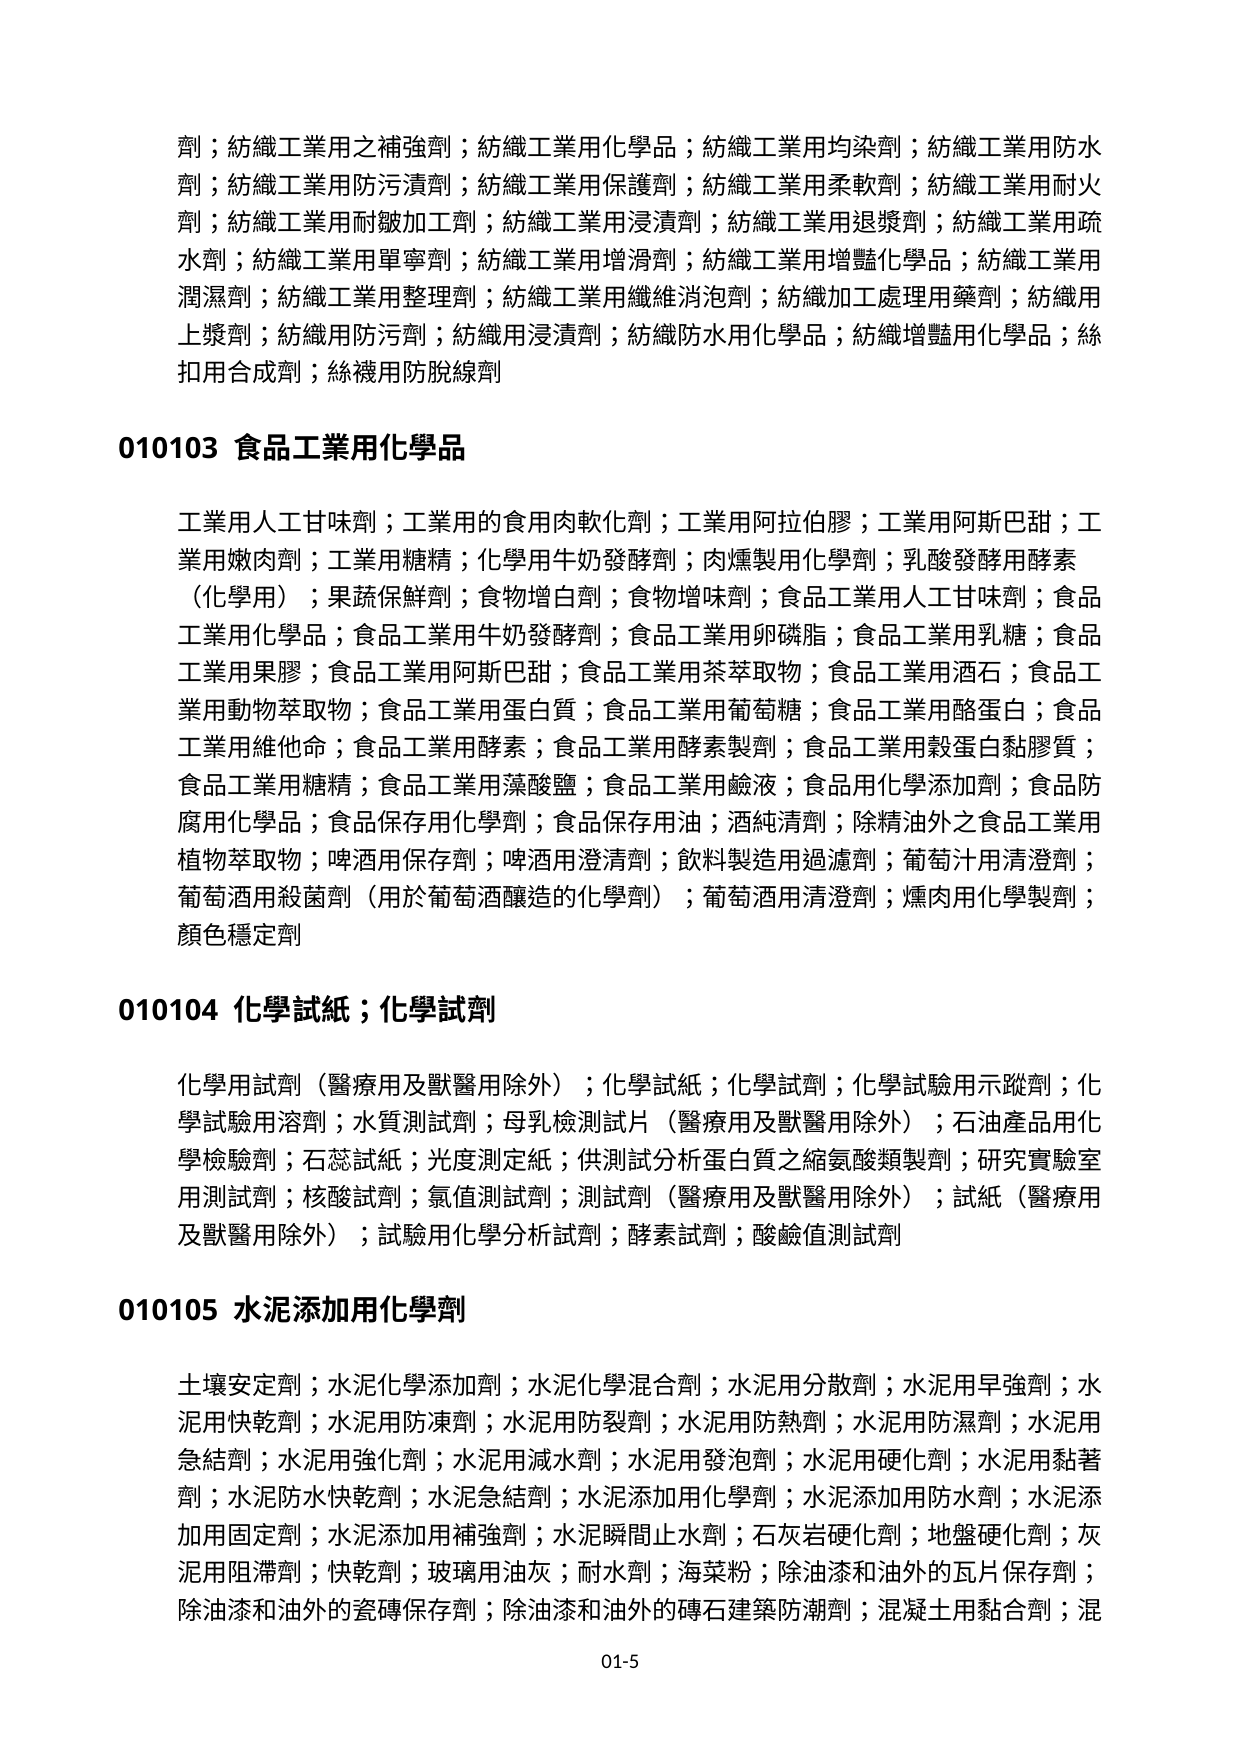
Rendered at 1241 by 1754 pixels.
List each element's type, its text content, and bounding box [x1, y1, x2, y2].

text 010104 化學試紙；化學試劑 [118, 971, 1122, 1046]
text 化學用試劑（醫療用及獸醫用除外）；化學試紙；化學試劑；化學試驗用示蹤劑；化學試驗用溶劑；水質測試劑；母乳檢測試片（醫療用及獸醫用除外）；石油產品用化學檢驗劑；石蕊試紙；光度測定紙；供測試分析蛋白質之縮氨酸類製劑；研究實驗室用測試劑；核酸試劑；氯值測試劑；測試劑（醫療用及獸醫用除外）；試紙（醫療用及獸醫用除外）；試驗用化學分析試劑；酵素試劑；酸鹼值測試劑 [177, 1064, 1122, 1252]
text 劑；紡織工業用之補強劑；紡織工業用化學品；紡織工業用均染劑；紡織工業用防水劑；紡織工業用防污漬劑；紡織工業用保護劑；紡織工業用柔軟劑；紡織工業用耐火劑；紡織工業用耐皺加工劑；紡織工業用浸漬劑；紡織工業用退漿劑；紡織工業用疏水劑；紡織工業用單寧劑；紡織工業用增滑劑；紡織工業用增豔化學品；紡織工業用潤濕劑；紡織工業用整理劑；紡織工業用纖維消泡劑；紡織加工處理用藥劑；紡織用上漿劑；紡織用防污劑；紡織用浸漬劑；紡織防水用化學品；紡織增豔用化學品；絲扣用合成劑；絲襪用防脫線劑 [177, 127, 1122, 389]
text 010105 水泥添加用化學劑 [118, 1271, 1122, 1346]
text 土壤安定劑；水泥化學添加劑；水泥化學混合劑；水泥用分散劑；水泥用早強劑；水泥用快乾劑；水泥用防凍劑；水泥用防裂劑；水泥用防熱劑；水泥用防濕劑；水泥用急結劑；水泥用強化劑；水泥用減水劑；水泥用發泡劑；水泥用硬化劑；水泥用黏著劑；水泥防水快乾劑；水泥急結劑；水泥添加用化學劑；水泥添加用防水劑；水泥添加用固定劑；水泥添加用補強劑；水泥瞬間止水劑；石灰岩硬化劑；地盤硬化劑；灰泥用阻滯劑；快乾劑；玻璃用油灰；耐水劑；海菜粉；除油漆和油外的瓦片保存劑；除油漆和油外的瓷磚保存劑；除油漆和油外的磚石建築防潮劑；混凝土用黏合劑；混 [177, 1364, 1122, 1627]
text 工業用人工甘味劑；工業用的食用肉軟化劑；工業用阿拉伯膠；工業用阿斯巴甜；工業用嫩肉劑；工業用糖精；化學用牛奶發酵劑；肉燻製用化學劑；乳酸發酵用酵素（化學用）；果蔬保鮮劑；食物增白劑；食物增味劑；食品工業用人工甘味劑；食品工業用化學品；食品工業用牛奶發酵劑；食品工業用卵磷脂；食品工業用乳糖；食品工業用果膠；食品工業用阿斯巴甜；食品工業用茶萃取物；食品工業用酒石；食品工業用動物萃取物；食品工業用蛋白質；食品工業用葡萄糖；食品工業用酪蛋白；食品工業用維他命；食品工業用酵素；食品工業用酵素製劑；食品工業用穀蛋白黏膠質；食品工業用糖精；食品工業用藻酸鹽；食品工業用鹼液；食品用化學添加劑；食品防腐用化學品；食品保存用化學劑；食品保存用油；酒純清劑；除精油外之食品工業用植物萃取物；啤酒用保存劑；啤酒用澄清劑；飲料製造用過濾劑；葡萄汁用清澄劑；葡萄酒用殺菌劑（用於葡萄酒釀造的化學劑）；葡萄酒用清澄劑；燻肉用化學製劑；顏色穩定劑 [177, 502, 1122, 952]
text 010103 食品工業用化學品 [118, 408, 1122, 483]
